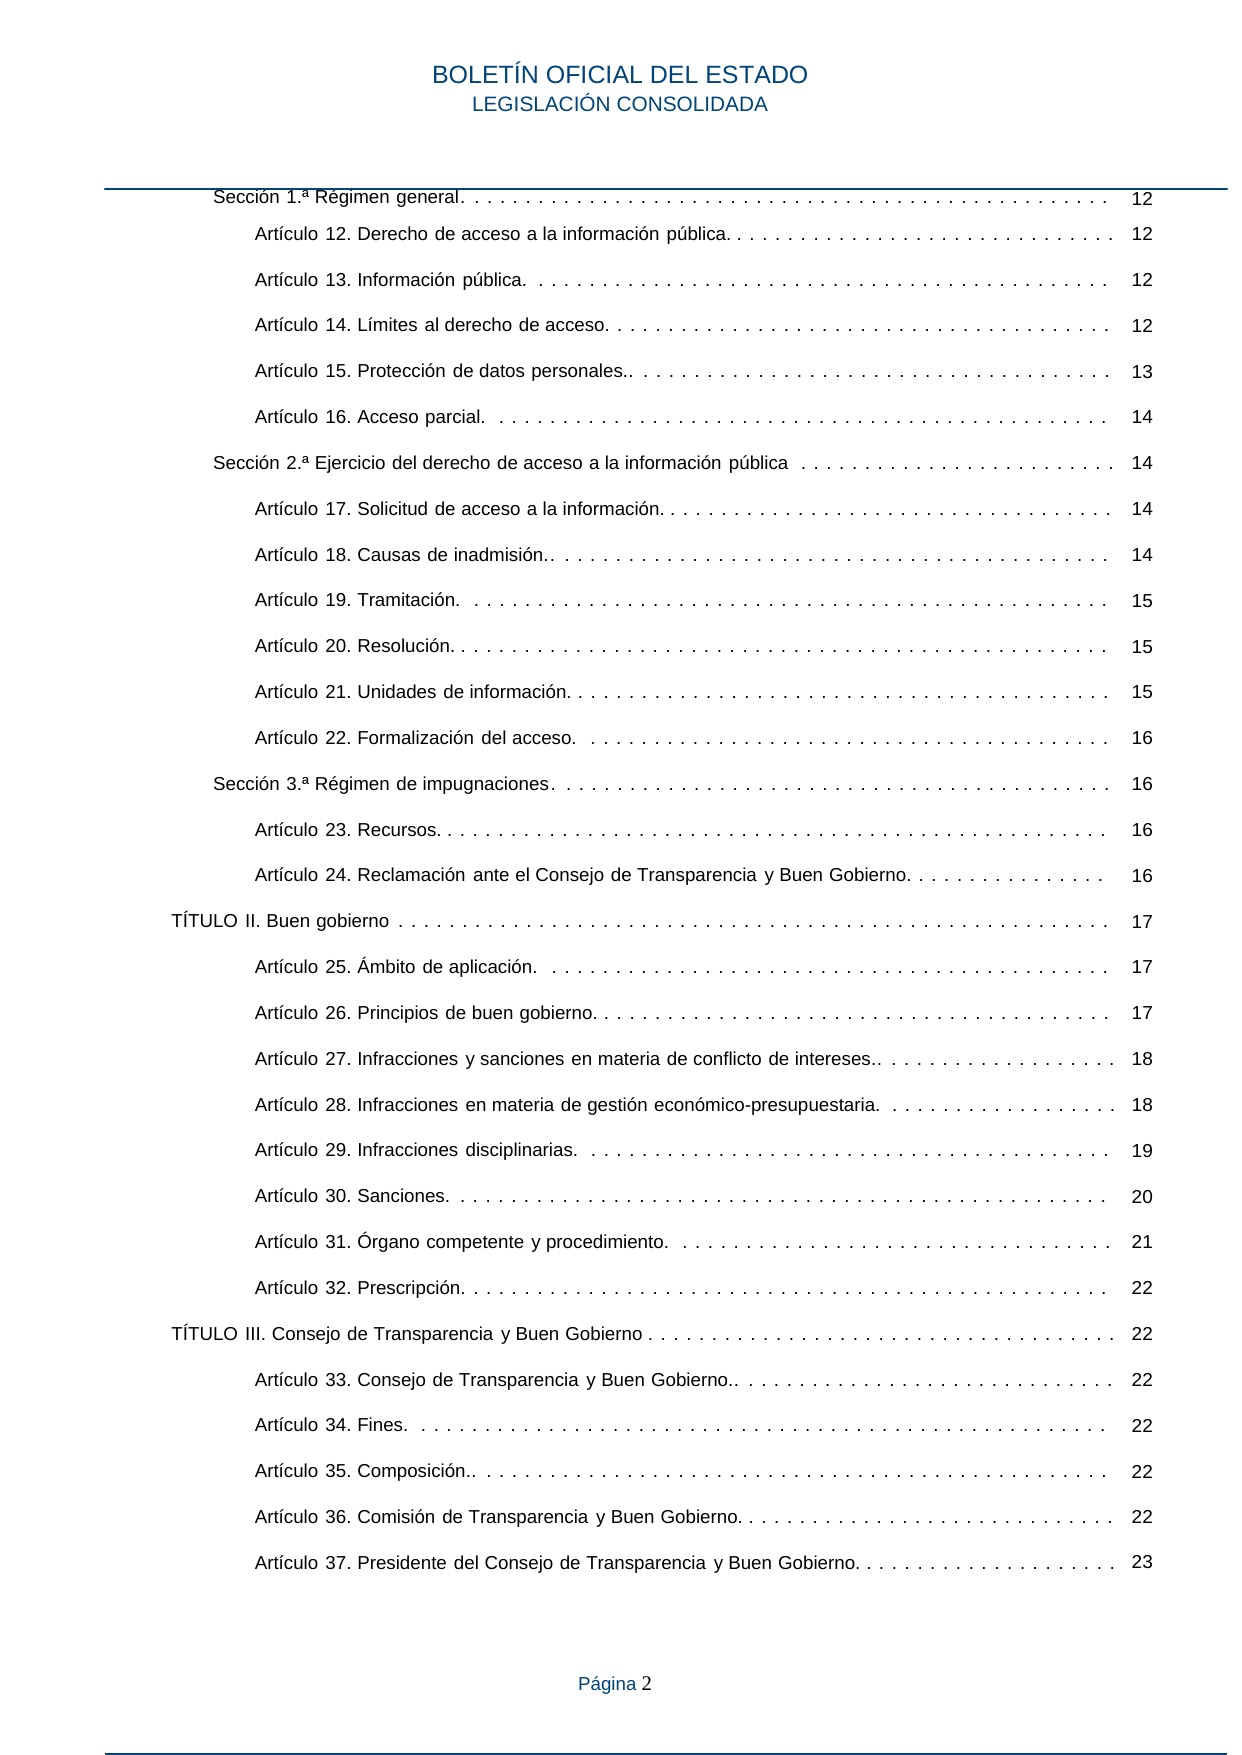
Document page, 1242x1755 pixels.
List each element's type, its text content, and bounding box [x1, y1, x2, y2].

table_header Sección 1.ª Régimen general. . . . . . . . . . . . . . . . . . . . . . . . . . . . . . . . . . . . . . . . . . . . . . . . . . . . [159, 180, 1116, 188]
table_cell Artículo 36. Comisión de Transparencia y Buen Gobierno. . . . . . . . . . . . . . . . . . . . . . . . . . . . . . . [159, 1495, 1116, 1541]
table_cell 17 [1116, 945, 1164, 991]
table_cell 16 [1116, 854, 1164, 899]
table_cell 21 [1116, 1220, 1164, 1266]
table_cell 22 [1116, 1312, 1164, 1358]
table_cell Artículo 12. Derecho de acceso a la información pública. . . . . . . . . . . . . . . . . . . . . . . . . . . . . . . . [159, 212, 1116, 258]
table_cell 14 [1116, 395, 1164, 441]
table_cell 22 [1116, 1495, 1164, 1541]
table_cell Artículo 22. Formalización del acceso. . . . . . . . . . . . . . . . . . . . . . . . . . . . . . . . . . . . . . . . . . . [159, 716, 1116, 762]
table_cell Artículo 35. Composición.. . . . . . . . . . . . . . . . . . . . . . . . . . . . . . . . . . . . . . . . . . . . . . . . . . . [159, 1449, 1116, 1495]
table_cell Sección 3.ª Régimen de impugnaciones. . . . . . . . . . . . . . . . . . . . . . . . . . . . . . . . . . . . . . . . . . . . . [159, 762, 1116, 808]
table_cell 14 [1116, 533, 1164, 578]
table_cell 15 [1116, 624, 1164, 670]
table_cell Artículo 19. Tramitación. . . . . . . . . . . . . . . . . . . . . . . . . . . . . . . . . . . . . . . . . . . . . . . . . . . . [159, 579, 1116, 624]
table_cell Artículo 23. Recursos. . . . . . . . . . . . . . . . . . . . . . . . . . . . . . . . . . . . . . . . . . . . . . . . . . . . . . [159, 808, 1116, 853]
table_cell TÍTULO III. Consejo de Transparencia y Buen Gobierno . . . . . . . . . . . . . . . . . . . . . . . . . . . . . . . . . . . . . . [159, 1312, 1116, 1358]
table_cell 22 [1116, 1449, 1164, 1495]
table_cell 19 [1116, 1129, 1164, 1174]
table_cell 22 [1116, 1358, 1164, 1403]
table_header [1116, 180, 1164, 188]
table_cell Artículo 13. Información pública. . . . . . . . . . . . . . . . . . . . . . . . . . . . . . . . . . . . . . . . . . . . . . . [159, 258, 1116, 303]
table_cell 15 [1116, 670, 1164, 716]
table_cell Artículo 25. Ámbito de aplicación. . . . . . . . . . . . . . . . . . . . . . . . . . . . . . . . . . . . . . . . . . . . . . [159, 945, 1116, 991]
table_cell Artículo 29. Infracciones disciplinarias. . . . . . . . . . . . . . . . . . . . . . . . . . . . . . . . . . . . . . . . . . . [159, 1129, 1116, 1174]
table_cell Artículo 24. Reclamación ante el Consejo de Transparencia y Buen Gobierno. . . . . . . . . . . . . . . . . . [159, 854, 1116, 899]
table_cell 20 [1116, 1174, 1164, 1220]
table_cell Artículo 34. Fines. . . . . . . . . . . . . . . . . . . . . . . . . . . . . . . . . . . . . . . . . . . . . . . . . . . . . . . . [159, 1404, 1116, 1449]
table_cell 22 [1116, 1404, 1164, 1449]
table_cell 16 [1116, 716, 1164, 762]
table_cell 14 [1116, 487, 1164, 533]
table_cell Artículo 33. Consejo de Transparencia y Buen Gobierno.. . . . . . . . . . . . . . . . . . . . . . . . . . . . . . . [159, 1358, 1116, 1403]
table_cell 15 [1116, 579, 1164, 624]
table_cell Artículo 28. Infracciones en materia de gestión económico-presupuestaria. . . . . . . . . . . . . . . . . . . . [159, 1083, 1116, 1128]
table_cell 17 [1116, 991, 1164, 1037]
table_cell Artículo 21. Unidades de información. . . . . . . . . . . . . . . . . . . . . . . . . . . . . . . . . . . . . . . . . . . . [159, 670, 1116, 716]
table_cell Artículo 17. Solicitud de acceso a la información. . . . . . . . . . . . . . . . . . . . . . . . . . . . . . . . . . . . . [159, 487, 1116, 533]
table_cell Artículo 27. Infracciones y sanciones en materia de conflicto de intereses.. . . . . . . . . . . . . . . . . . . . [159, 1037, 1116, 1083]
table_cell Artículo 18. Causas de inadmisión.. . . . . . . . . . . . . . . . . . . . . . . . . . . . . . . . . . . . . . . . . . . . . [159, 533, 1116, 578]
table_cell 13 [1116, 349, 1164, 395]
table_cell 12 [1116, 304, 1164, 349]
table_cell Artículo 26. Principios de buen gobierno. . . . . . . . . . . . . . . . . . . . . . . . . . . . . . . . . . . . . . . . . . [159, 991, 1116, 1037]
table_cell Artículo 16. Acceso parcial. . . . . . . . . . . . . . . . . . . . . . . . . . . . . . . . . . . . . . . . . . . . . . . . . . [159, 395, 1116, 441]
table_header 12 [1116, 190, 1164, 212]
table_cell 16 [1116, 762, 1164, 808]
table_cell 23 [1116, 1541, 1164, 1573]
table_cell 14 [1116, 441, 1164, 487]
table_cell Artículo 32. Prescripción. . . . . . . . . . . . . . . . . . . . . . . . . . . . . . . . . . . . . . . . . . . . . . . . . . . . [159, 1266, 1116, 1312]
table_cell Artículo 14. Límites al derecho de acceso. . . . . . . . . . . . . . . . . . . . . . . . . . . . . . . . . . . . . . . . . [159, 304, 1116, 349]
table_cell 12 [1116, 212, 1164, 258]
table_cell Artículo 30. Sanciones. . . . . . . . . . . . . . . . . . . . . . . . . . . . . . . . . . . . . . . . . . . . . . . . . . . . . [159, 1174, 1116, 1220]
table_cell 18 [1116, 1083, 1164, 1128]
table_cell Artículo 15. Protección de datos personales.. . . . . . . . . . . . . . . . . . . . . . . . . . . . . . . . . . . . . . . [159, 349, 1116, 395]
table_cell TÍTULO II. Buen gobierno . . . . . . . . . . . . . . . . . . . . . . . . . . . . . . . . . . . . . . . . . . . . . . . . . . . . . . . . . [159, 899, 1116, 945]
table_cell Artículo 37. Presidente del Consejo de Transparencia y Buen Gobierno. . . . . . . . . . . . . . . . . . . . . . [159, 1541, 1116, 1573]
table_header Sección 1.ª Régimen general. . . . . . . . . . . . . . . . . . . . . . . . . . . . . . . . . . . . . . . . . . . . . . . . . . . . [159, 190, 1116, 212]
table_cell 17 [1116, 899, 1164, 945]
table_cell 18 [1116, 1037, 1164, 1083]
table_cell Artículo 31. Órgano competente y procedimiento. . . . . . . . . . . . . . . . . . . . . . . . . . . . . . . . . . . . [159, 1220, 1116, 1266]
table_cell 12 [1116, 258, 1164, 303]
table_cell 22 [1116, 1266, 1164, 1312]
table_cell Sección 2.ª Ejercicio del derecho de acceso a la información pública . . . . . . . . . . . . . . . . . . . . . . . . . . [159, 441, 1116, 487]
table_cell Artículo 20. Resolución. . . . . . . . . . . . . . . . . . . . . . . . . . . . . . . . . . . . . . . . . . . . . . . . . . . . . [159, 624, 1116, 670]
table_cell 16 [1116, 808, 1164, 853]
